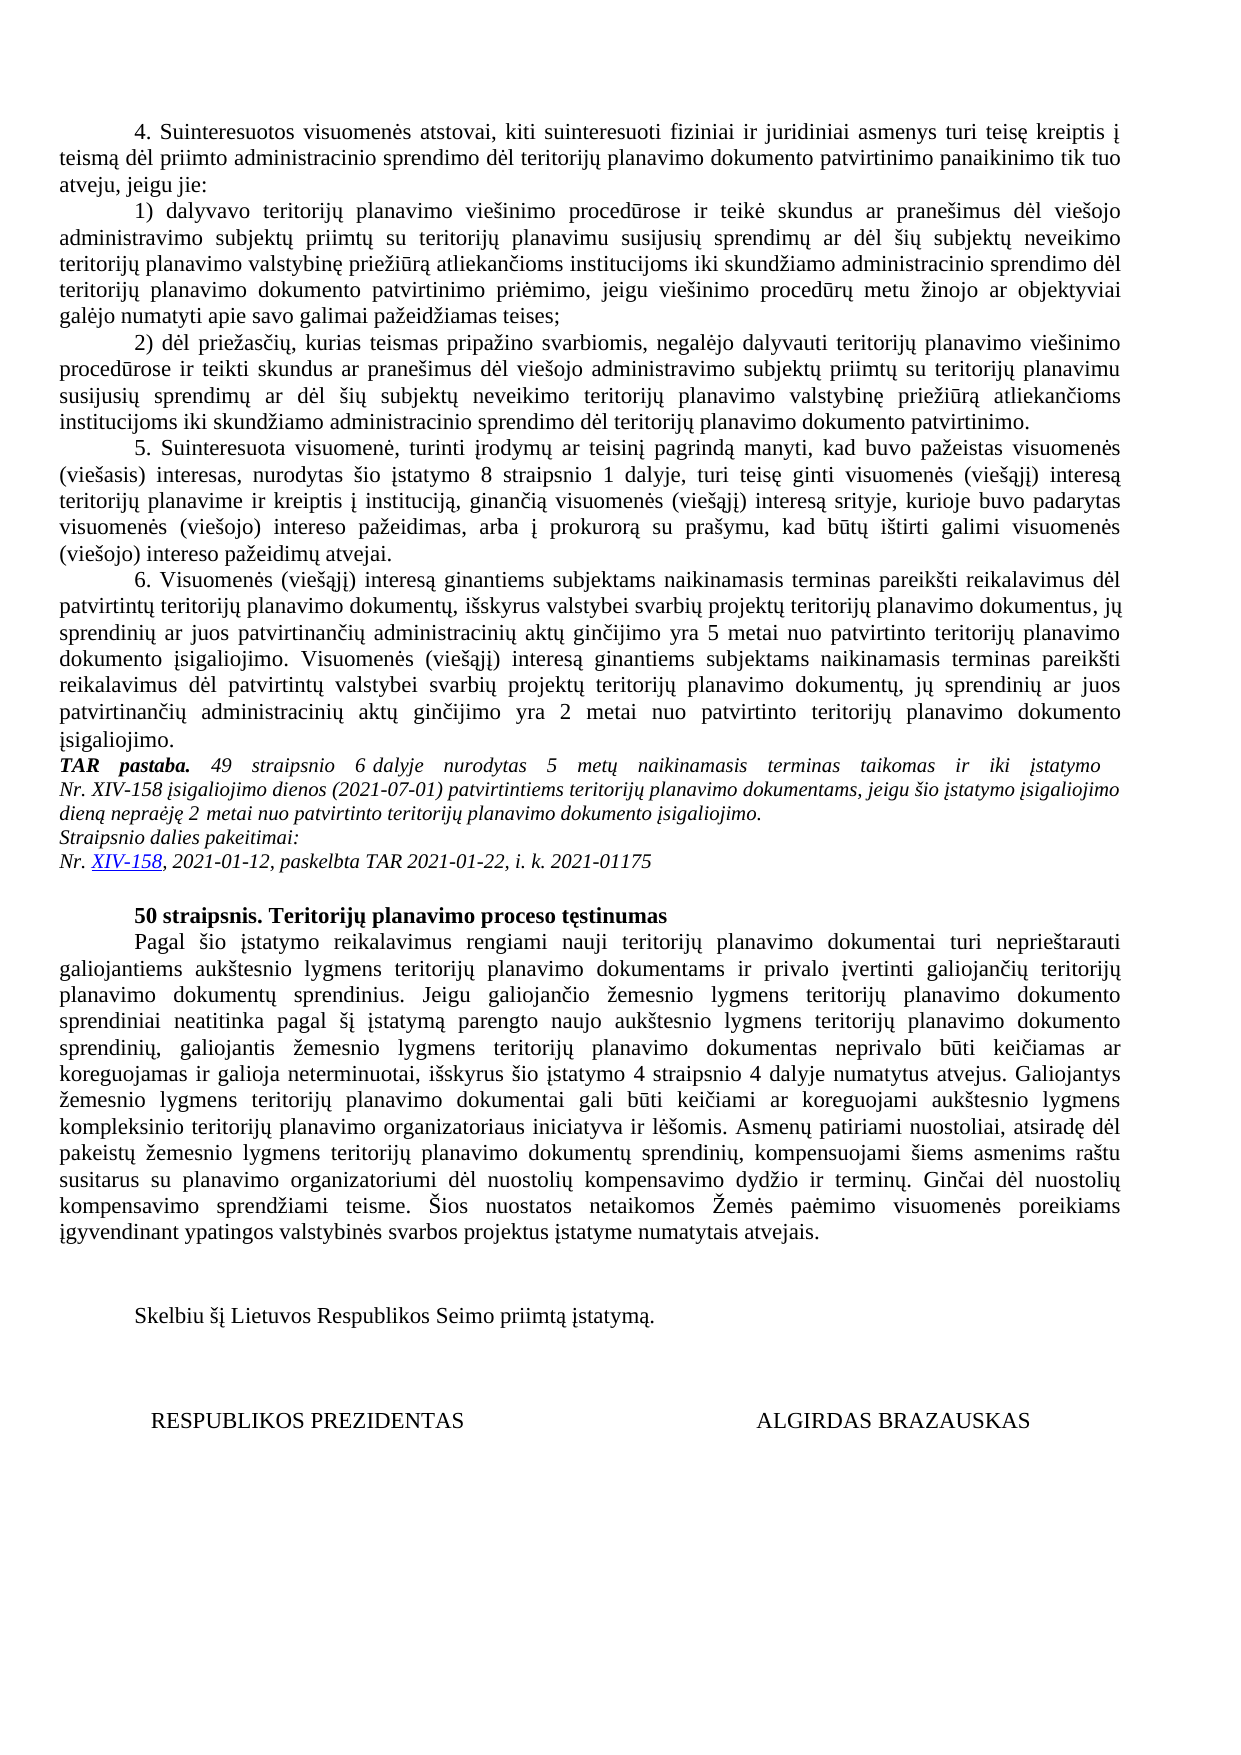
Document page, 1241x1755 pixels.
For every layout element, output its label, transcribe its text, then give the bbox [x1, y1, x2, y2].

text 5. Suinteresuota visuomenė, turinti įrodymų ar teisinį pagrindą manyti, kad buvo pažeistas visuomenės (viešasis) interesas, nurodytas šio įstatymo 8 straipsnio 1 dalyje, turi teisę ginti visuomenės (viešąjį) interesą teritorijų planavime ir kreiptis į instituciją, ginančią visuomenės (viešąjį) interesą srityje, kurioje buvo padarytas visuomenės (viešojo) intereso pažeidimas, arba į prokurorą su prašymu, kad būtų ištirti galimi visuomenės (viešojo) intereso pažeidimų atvejai. [59, 434, 1122, 566]
text Skelbiu šį Lietuvos Respublikos Seimo priimtą įstatymą. [59, 1302, 1122, 1328]
text 6. Visuomenės (viešąjį) interesą ginantiems subjektams naikinamasis terminas pareikšti reikalavimus dėl patvirtintų teritorijų planavimo dokumentų, išskyrus valstybei svarbių projektų teritorijų planavimo dokumentus, jų sprendinių ar juos patvirtinančių administracinių aktų ginčijimo yra 5 metai nuo patvirtinto teritorijų planavimo dokumento įsigaliojimo. Visuomenės (viešąjį) interesą ginantiems subjektams naikinamasis terminas pareikšti reikalavimus dėl patvirtintų valstybei svarbių projektų teritorijų planavimo dokumentų, jų sprendinių ar juos patvirtinančių administracinių aktų ginčijimo yra 2 metai nuo patvirtinto teritorijų planavimo dokumento įsigaliojimo. [59, 566, 1122, 753]
text 4. Suinteresuotos visuomenės atstovai, kiti suinteresuoti fiziniai ir juridiniai asmenys turi teisę kreiptis į teismą dėl priimto administracinio sprendimo dėl teritorijų planavimo dokumento patvirtinimo panaikinimo tik tuo atveju, jeigu jie: [59, 118, 1122, 197]
text 1) dalyvavo teritorijų planavimo viešinimo procedūrose ir teikė skundus ar pranešimus dėl viešojo administravimo subjektų priimtų su teritorijų planavimu susijusių sprendimų ar dėl šių subjektų neveikimo teritorijų planavimo valstybinę priežiūrą atliekančioms institucijoms iki skundžiamo administracinio sprendimo dėl teritorijų planavimo dokumento patvirtinimo priėmimo, jeigu viešinimo procedūrų metu žinojo ar objektyviai galėjo numatyti apie savo galimai pažeidžiamas teises; [59, 197, 1122, 329]
text Straipsnio dalies pakeitimai: [59, 825, 1122, 849]
text Nr. XIV-158, 2021-01-12, paskelbta TAR 2021-01-22, i. k. 2021-01175 [59, 849, 1122, 873]
text 50 straipsnis. Teritorijų planavimo proceso tęstinumas [59, 902, 1122, 928]
text TAR pastaba. 49 straipsnio 6 dalyje nurodytas 5 metų naikinamasis terminas taikomas ir iki įstatymo Nr. XIV-158 įsigaliojimo dienos (2021-07-01) patvirtintiems teritorijų planavimo dokumentams, jeigu šio įstatymo įsigaliojimo dieną nepraėję 2 metai nuo patvirtinto teritorijų planavimo dokumento įsigaliojimo. [59, 753, 1122, 825]
text RESPUBLIKOS PREZIDENTAS ALGIRDAS BRAZAUSKAS [59, 1408, 1122, 1434]
text 2) dėl priežasčių, kurias teismas pripažino svarbiomis, negalėjo dalyvauti teritorijų planavimo viešinimo procedūrose ir teikti skundus ar pranešimus dėl viešojo administravimo subjektų priimtų su teritorijų planavimu susijusių sprendimų ar dėl šių subjektų neveikimo teritorijų planavimo valstybinę priežiūrą atliekančioms institucijoms iki skundžiamo administracinio sprendimo dėl teritorijų planavimo dokumento patvirtinimo. [59, 329, 1122, 434]
text Pagal šio įstatymo reikalavimus rengiami nauji teritorijų planavimo dokumentai turi neprieštarauti galiojantiems aukštesnio lygmens teritorijų planavimo dokumentams ir privalo įvertinti galiojančių teritorijų planavimo dokumentų sprendinius. Jeigu galiojančio žemesnio lygmens teritorijų planavimo dokumento sprendiniai neatitinka pagal šį įstatymą parengto naujo aukštesnio lygmens teritorijų planavimo dokumento sprendinių, galiojantis žemesnio lygmens teritorijų planavimo dokumentas neprivalo būti keičiamas ar koreguojamas ir galioja neterminuotai, išskyrus šio įstatymo 4 straipsnio 4 dalyje numatytus atvejus. Galiojantys žemesnio lygmens teritorijų planavimo dokumentai gali būti keičiami ar koreguojami aukštesnio lygmens kompleksinio teritorijų planavimo organizatoriaus iniciatyva ir lėšomis. Asmenų patiriami nuostoliai, atsiradę dėl pakeistų žemesnio lygmens teritorijų planavimo dokumentų sprendinių, kompensuojami šiems asmenims raštu susitarus su planavimo organizatoriumi dėl nuostolių kompensavimo dydžio ir terminų. Ginčai dėl nuostolių kompensavimo sprendžiami teisme. Šios nuostatos netaikomos Žemės paėmimo visuomenės poreikiams įgyvendinant ypatingos valstybinės svarbos projektus įstatyme numatytais atvejais. [59, 928, 1122, 1245]
